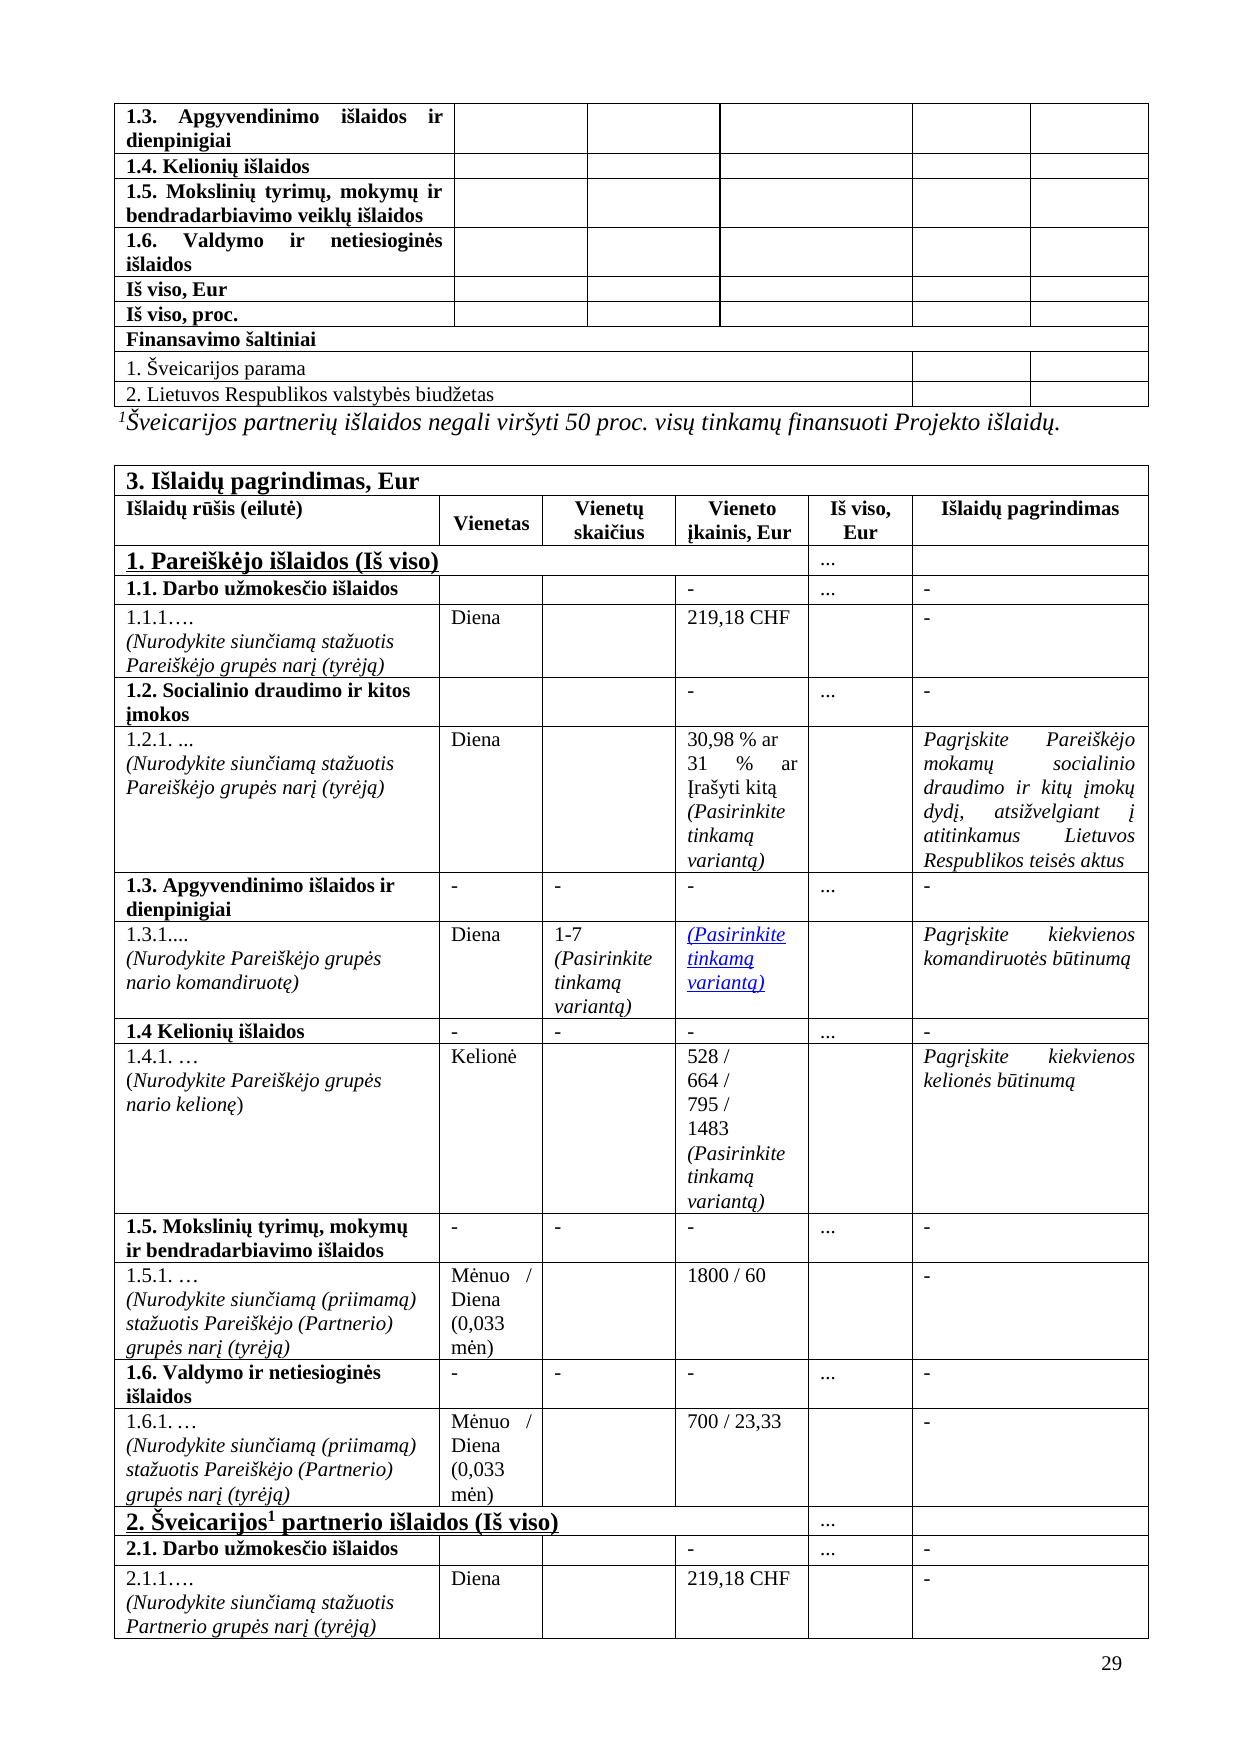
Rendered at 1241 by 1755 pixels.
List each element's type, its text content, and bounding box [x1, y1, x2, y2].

table_cell [543, 678, 675, 726]
table_header 3. Išlaidų pagrindimas, Eur [115, 466, 1148, 494]
table_cell 528 / 664 / 795 / 1483 (Pasirinkite tinkamą variantą) [676, 1044, 808, 1213]
table_cell Mėnuo / Diena (0,033 mėn) [440, 1263, 542, 1359]
table_cell Iš viso, Eur [115, 277, 454, 301]
table_cell 1.6. Valdymo ir netiesioginės išlaidos [115, 228, 454, 276]
table_cell Mėnuo / Diena (0,033 mėn) [440, 1409, 542, 1506]
table_cell [809, 1566, 912, 1638]
table_cell [913, 277, 1030, 301]
table_cell [543, 1044, 675, 1213]
table_cell - [913, 605, 1148, 677]
table_cell 1.3. Apgyvendinimo išlaidos ir dienpinigiai [115, 873, 439, 921]
table_cell [721, 104, 912, 152]
table_cell [721, 277, 912, 301]
table_cell [809, 1263, 912, 1359]
table_cell Kelionė [440, 1044, 542, 1213]
table_cell [455, 154, 587, 178]
table_cell [543, 1566, 675, 1638]
table_cell (Pasirinkite tinkamą variantą) [676, 922, 808, 1018]
table_cell 30,98 % ar 31 % ar Įrašyti kitą (Pasirinkite tinkamą variantą) [676, 727, 808, 872]
table_cell 700 / 23,33 [676, 1409, 808, 1506]
table_cell - [440, 1019, 542, 1043]
table_cell Išlaidų rūšis (eilutė) [115, 496, 439, 545]
table_cell [455, 179, 587, 227]
table_cell [588, 228, 719, 276]
table_cell [1031, 228, 1148, 276]
table_cell [721, 302, 912, 326]
table_cell [721, 154, 912, 178]
table_cell - [676, 873, 808, 921]
table_cell 219,18 CHF [676, 605, 808, 677]
table_cell [455, 277, 587, 301]
table_cell [1031, 382, 1148, 406]
table_cell - [913, 1409, 1148, 1506]
table_cell 1.6.1. … (Nurodykite siunčiamą (priimamą) stažuotis Pareiškėjo (Partnerio) grupės narį (tyrėją) [115, 1409, 439, 1506]
table_cell ... [809, 1536, 912, 1564]
table_cell 219,18 CHF [676, 1566, 808, 1638]
table_cell Pagrįskite Pareiškėjo mokamų socialinio draudimo ir kitų įmokų dydį, atsižvelgiant į atitinkamus Lietuvos Respublikos teisės aktus [913, 727, 1148, 872]
table_cell [588, 277, 719, 301]
table_cell [440, 576, 542, 604]
table_cell - [676, 1214, 808, 1262]
table_cell 1.2. Socialinio draudimo ir kitos įmokos [115, 678, 439, 726]
table_cell [913, 1507, 1148, 1535]
table_cell [1031, 352, 1148, 381]
table_cell [1031, 302, 1148, 326]
table_cell - [913, 1214, 1148, 1262]
table_cell - [913, 1019, 1148, 1043]
table_cell [543, 576, 675, 604]
table_cell ... [809, 678, 912, 726]
table_cell ... [809, 1019, 912, 1043]
table_cell - [913, 1360, 1148, 1408]
table_cell Iš viso, proc. [115, 302, 454, 326]
table_cell ... [809, 1214, 912, 1262]
table_cell [913, 104, 1030, 152]
table_cell - [913, 1536, 1148, 1564]
table_cell - [913, 873, 1148, 921]
table_cell [543, 1536, 675, 1564]
table_cell Išlaidų pagrindimas [913, 496, 1148, 545]
table_cell 1.3.1.... (Nurodykite Pareiškėjo grupės nario komandiruotę) [115, 922, 439, 1018]
table_cell [721, 179, 912, 227]
table_cell [1031, 277, 1148, 301]
table_cell Finansavimo šaltiniai [115, 327, 1148, 351]
table_cell [588, 302, 719, 326]
table_cell Diena [440, 727, 542, 872]
table_cell - [676, 1536, 808, 1564]
table_cell ... [809, 546, 912, 574]
table_cell 1.1. Darbo užmokesčio išlaidos [115, 576, 439, 604]
table_cell 2.1.1…. (Nurodykite siunčiamą stažuotis Partnerio grupės narį (tyrėją) [115, 1566, 439, 1638]
table_cell 1.5. Mokslinių tyrimų, mokymų ir bendradarbiavimo išlaidos [115, 1214, 439, 1262]
table_cell - [913, 576, 1148, 604]
table_cell - [440, 1360, 542, 1408]
table_cell [543, 1409, 675, 1506]
table_cell Iš viso, Eur [809, 496, 912, 545]
table_cell Pagrįskite kiekvienos kelionės būtinumą [913, 1044, 1148, 1213]
table_cell ... [809, 576, 912, 604]
table_cell ... [809, 1360, 912, 1408]
table_cell [455, 228, 587, 276]
table_cell 2.1. Darbo užmokesčio išlaidos [115, 1536, 439, 1564]
table_cell Pagrįskite kiekvienos komandiruotės būtinumą [913, 922, 1148, 1018]
table_cell [543, 1263, 675, 1359]
text 1Šveicarijos partnerių išlaidos negali viršyti 50 proc. visų tinkamų finansuoti Projekto išlaidų. [118, 407, 1122, 436]
table_cell [588, 154, 719, 178]
table_cell Vienetas [440, 496, 542, 545]
table_cell Vieneto įkainis, Eur [676, 496, 808, 545]
table_cell Vienetų skaičius [543, 496, 675, 545]
table_cell [913, 179, 1030, 227]
table_cell - [543, 1360, 675, 1408]
table_cell [809, 605, 912, 677]
table_cell [1031, 104, 1148, 152]
table_cell ... [809, 1507, 912, 1535]
table_cell [809, 1044, 912, 1213]
table_cell Diena [440, 1566, 542, 1638]
table_cell [455, 302, 587, 326]
table_cell 1.3. Apgyvendinimo išlaidos ir dienpinigiai [115, 104, 454, 152]
table_cell [721, 228, 912, 276]
table_cell [455, 104, 587, 152]
table_cell - [913, 678, 1148, 726]
table_cell 1.4 Kelionių išlaidos [115, 1019, 439, 1043]
table_cell 1-7 (Pasirinkite tinkamą variantą) [543, 922, 675, 1018]
table_cell - [676, 678, 808, 726]
table_cell - [913, 1566, 1148, 1638]
table_cell [1031, 179, 1148, 227]
table_cell 1.4. Kelionių išlaidos [115, 154, 454, 178]
table_cell 2. Lietuvos Respublikos valstybės biudžetas [115, 382, 912, 406]
table_cell [913, 546, 1148, 574]
table_cell - [543, 1019, 675, 1043]
table_cell - [440, 1214, 542, 1262]
table_cell - [676, 1360, 808, 1408]
table_cell ... [809, 873, 912, 921]
table_cell 2. Šveicarijos1 partnerio išlaidos (Iš viso) [115, 1507, 808, 1535]
table_cell 1.1.1…. (Nurodykite siunčiamą stažuotis Pareiškėjo grupės narį (tyrėją) [115, 605, 439, 677]
table_cell [913, 154, 1030, 178]
table_cell [809, 727, 912, 872]
table_cell [913, 352, 1030, 381]
table_cell [543, 605, 675, 677]
table_cell [588, 179, 719, 227]
table_cell [913, 302, 1030, 326]
table_cell - [913, 1263, 1148, 1359]
table_cell [809, 922, 912, 1018]
table_cell - [440, 873, 542, 921]
table_cell 1.2.1. ... (Nurodykite siunčiamą stažuotis Pareiškėjo grupės narį (tyrėją) [115, 727, 439, 872]
table_cell [1031, 154, 1148, 178]
table_cell - [676, 1019, 808, 1043]
table_cell [543, 727, 675, 872]
table_cell [440, 678, 542, 726]
table_cell 1800 / 60 [676, 1263, 808, 1359]
table_cell 1.5.1. … (Nurodykite siunčiamą (priimamą) stažuotis Pareiškėjo (Partnerio) grupės narį (tyrėją) [115, 1263, 439, 1359]
table_cell [913, 228, 1030, 276]
table_cell [913, 382, 1030, 406]
table_cell - [543, 1214, 675, 1262]
table_cell [588, 104, 719, 152]
table_cell [809, 1409, 912, 1506]
table_cell Diena [440, 922, 542, 1018]
table_cell 1.6. Valdymo ir netiesioginės išlaidos [115, 1360, 439, 1408]
table_cell - [676, 576, 808, 604]
table_cell 1.5. Mokslinių tyrimų, mokymų ir bendradarbiavimo veiklų išlaidos [115, 179, 454, 227]
table_cell [440, 1536, 542, 1564]
table_cell - [543, 873, 675, 921]
table_cell Diena [440, 605, 542, 677]
table_cell 1. Šveicarijos parama [115, 352, 912, 381]
table_cell 1.4.1. … (Nurodykite Pareiškėjo grupės nario kelionę) [115, 1044, 439, 1213]
table_cell 1. Pareiškėjo išlaidos (Iš viso) [115, 546, 808, 574]
